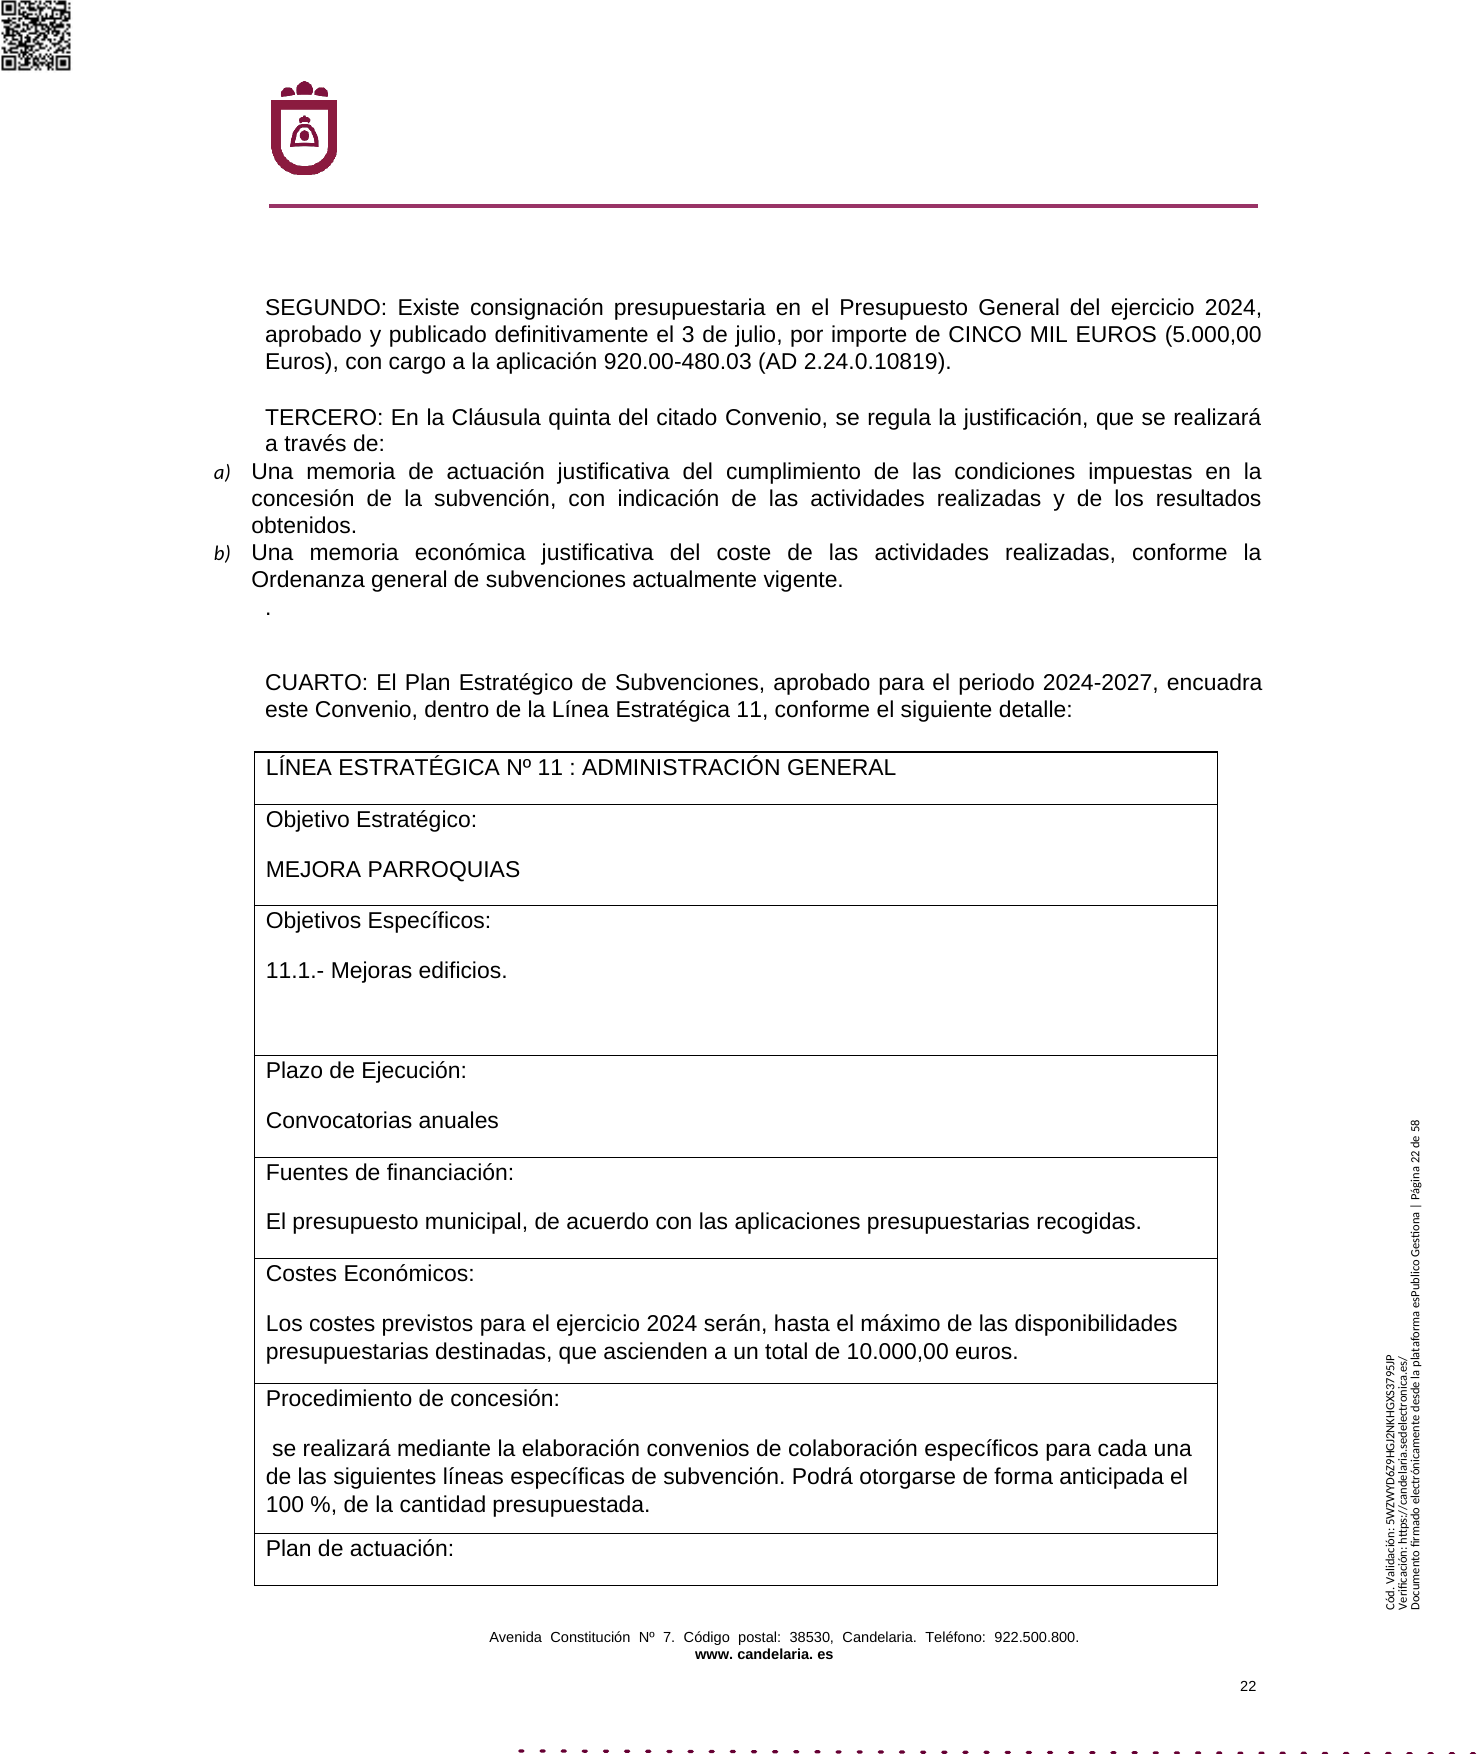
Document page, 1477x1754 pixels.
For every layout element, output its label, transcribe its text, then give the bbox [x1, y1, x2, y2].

table_cell Plan de actuación: [255, 1534, 1217, 1585]
table_cell Fuentes de financiación: El presupuesto municipal, de acuerdo con las aplicaciones presupuestarias recogidas. [255, 1158, 1217, 1258]
table_cell Procedimiento de concesión: se realizará mediante la elaboración convenios de colaboración específicos para cada una de las siguientes líneas específicas de subvención. Podrá otorgarse de forma anticipada el 100 %, de la cantidad presupuestada. [255, 1384, 1217, 1532]
list Una memoria de actuación justificativa del cumplimiento de las condiciones impuestas en la concesión de la subvención, con indicación de las actividades realizadas y de los resultados obtenidos. [214, 458, 1263, 538]
table_header LÍNEA ESTRATÉGICA Nº 11 : ADMINISTRACIÓN GENERAL [255, 753, 1217, 804]
table_cell Plazo de Ejecución: Convocatorias anuales [255, 1056, 1217, 1157]
text CUARTO: El Plan Estratégico de Subvenciones, aprobado para el periodo 2024-2027, encuadra este Convenio, dentro de la Línea Estratégica 11, conforme el siguiente detalle: [265, 669, 1263, 722]
text . [265, 594, 1263, 620]
table_cell Objetivos Específicos: 11.1.- Mejoras edificios. [255, 906, 1217, 1055]
text SEGUNDO: Existe consignación presupuestaria en el Presupuesto General del ejercicio 2024, aprobado y publicado definitivamente el 3 de julio, por importe de CINCO MIL EUROS (5.000,00 Euros), con cargo a la aplicación 920.00-480.03 (AD 2.24.0.10819). [265, 294, 1263, 374]
table_cell Costes Económicos: Los costes previstos para el ejercicio 2024 serán, hasta el máximo de las disponibilidades presupuestarias destinadas, que ascienden a un total de 10.000,00 euros. [255, 1259, 1217, 1383]
list Una memoria económica justificativa del coste de las actividades realizadas, conforme la Ordenanza general de subvenciones actualmente vigente. [214, 539, 1263, 593]
table_cell Objetivo Estratégico: MEJORA PARROQUIAS [255, 805, 1217, 905]
text TERCERO: En la Cláusula quinta del citado Convenio, se regula la justificación, que se realizará a través de: [265, 403, 1263, 457]
